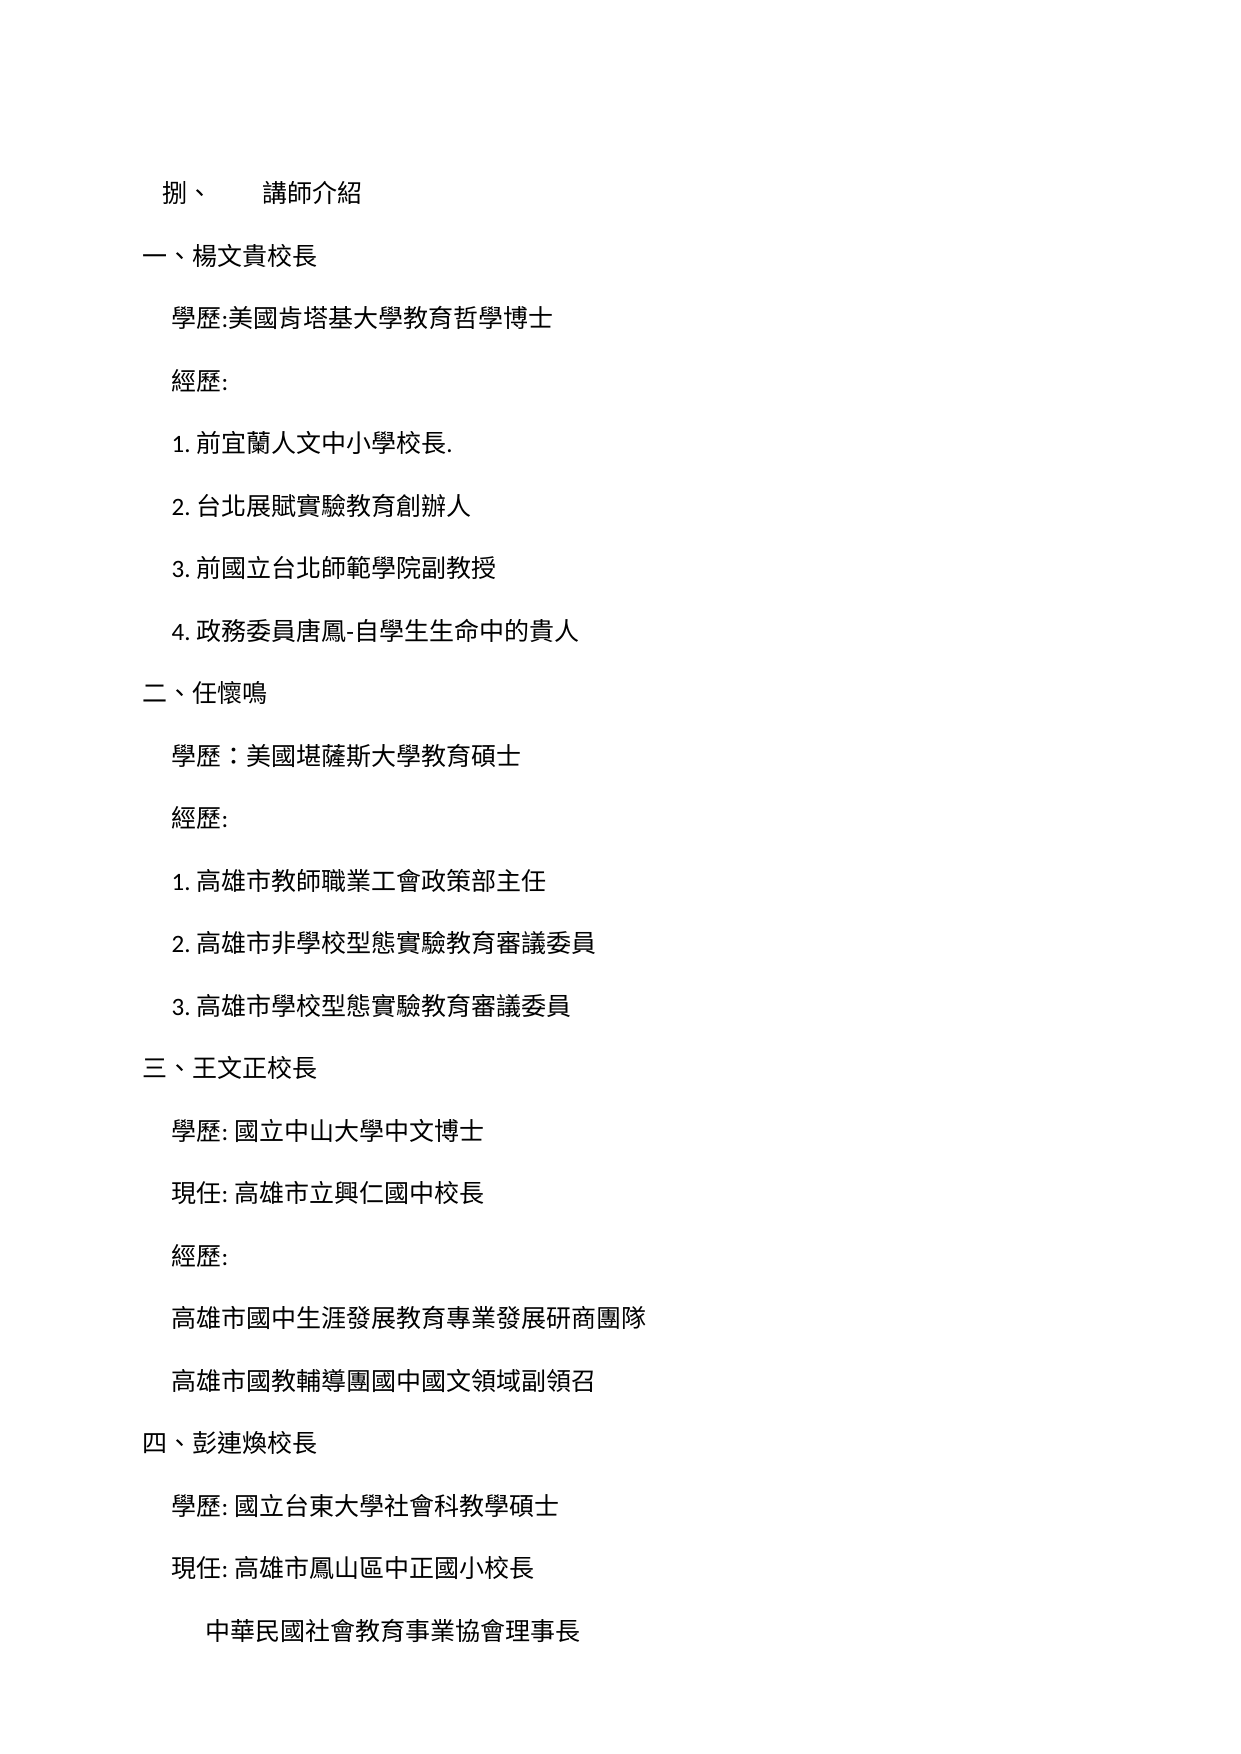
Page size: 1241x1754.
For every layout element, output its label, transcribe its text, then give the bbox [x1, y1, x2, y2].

text 學歷：美國堪薩斯大學教育碩士 [171, 713, 1128, 775]
text 1. 前宜蘭人文中小學校長. [171, 400, 1128, 463]
text 一、楊文貴校長 [142, 213, 1128, 275]
text 學歷: 國立台東大學社會科教學碩士 [171, 1463, 1128, 1525]
text 2. 台北展賦實驗教育創辦人 [171, 463, 1128, 525]
text 2. 高雄市非學校型態實驗教育審議委員 [171, 900, 1128, 963]
text 經歷: [171, 338, 1128, 400]
text 三、王文正校長 [142, 1025, 1128, 1088]
text 1. 高雄市教師職業工會政策部主任 [171, 838, 1128, 900]
text 高雄市國教輔導團國中國文領域副領召 [171, 1338, 1128, 1400]
text 經歷: [171, 775, 1128, 838]
text 高雄市國中生涯發展教育專業發展研商團隊 [171, 1275, 1128, 1338]
text 中華民國社會教育事業協會理事長 [171, 1588, 1128, 1650]
text 四、彭連煥校長 [142, 1400, 1128, 1463]
text 經歷: [171, 1213, 1128, 1275]
text 二、任懷鳴 [142, 650, 1128, 713]
text 現任: 高雄市立興仁國中校長 [171, 1150, 1128, 1213]
text 3. 前國立台北師範學院副教授 [171, 525, 1128, 588]
text 4. 政務委員唐鳳-自學生生命中的貴人 [171, 588, 1128, 650]
text 3. 高雄市學校型態實驗教育審議委員 [171, 963, 1128, 1025]
text 學歷: 國立中山大學中文博士 [171, 1088, 1128, 1150]
text 現任: 高雄市鳳山區中正國小校長 [171, 1525, 1128, 1588]
list 講師介紹 [162, 150, 1128, 213]
text 學歷:美國肯塔基大學教育哲學博士 [171, 275, 1128, 338]
